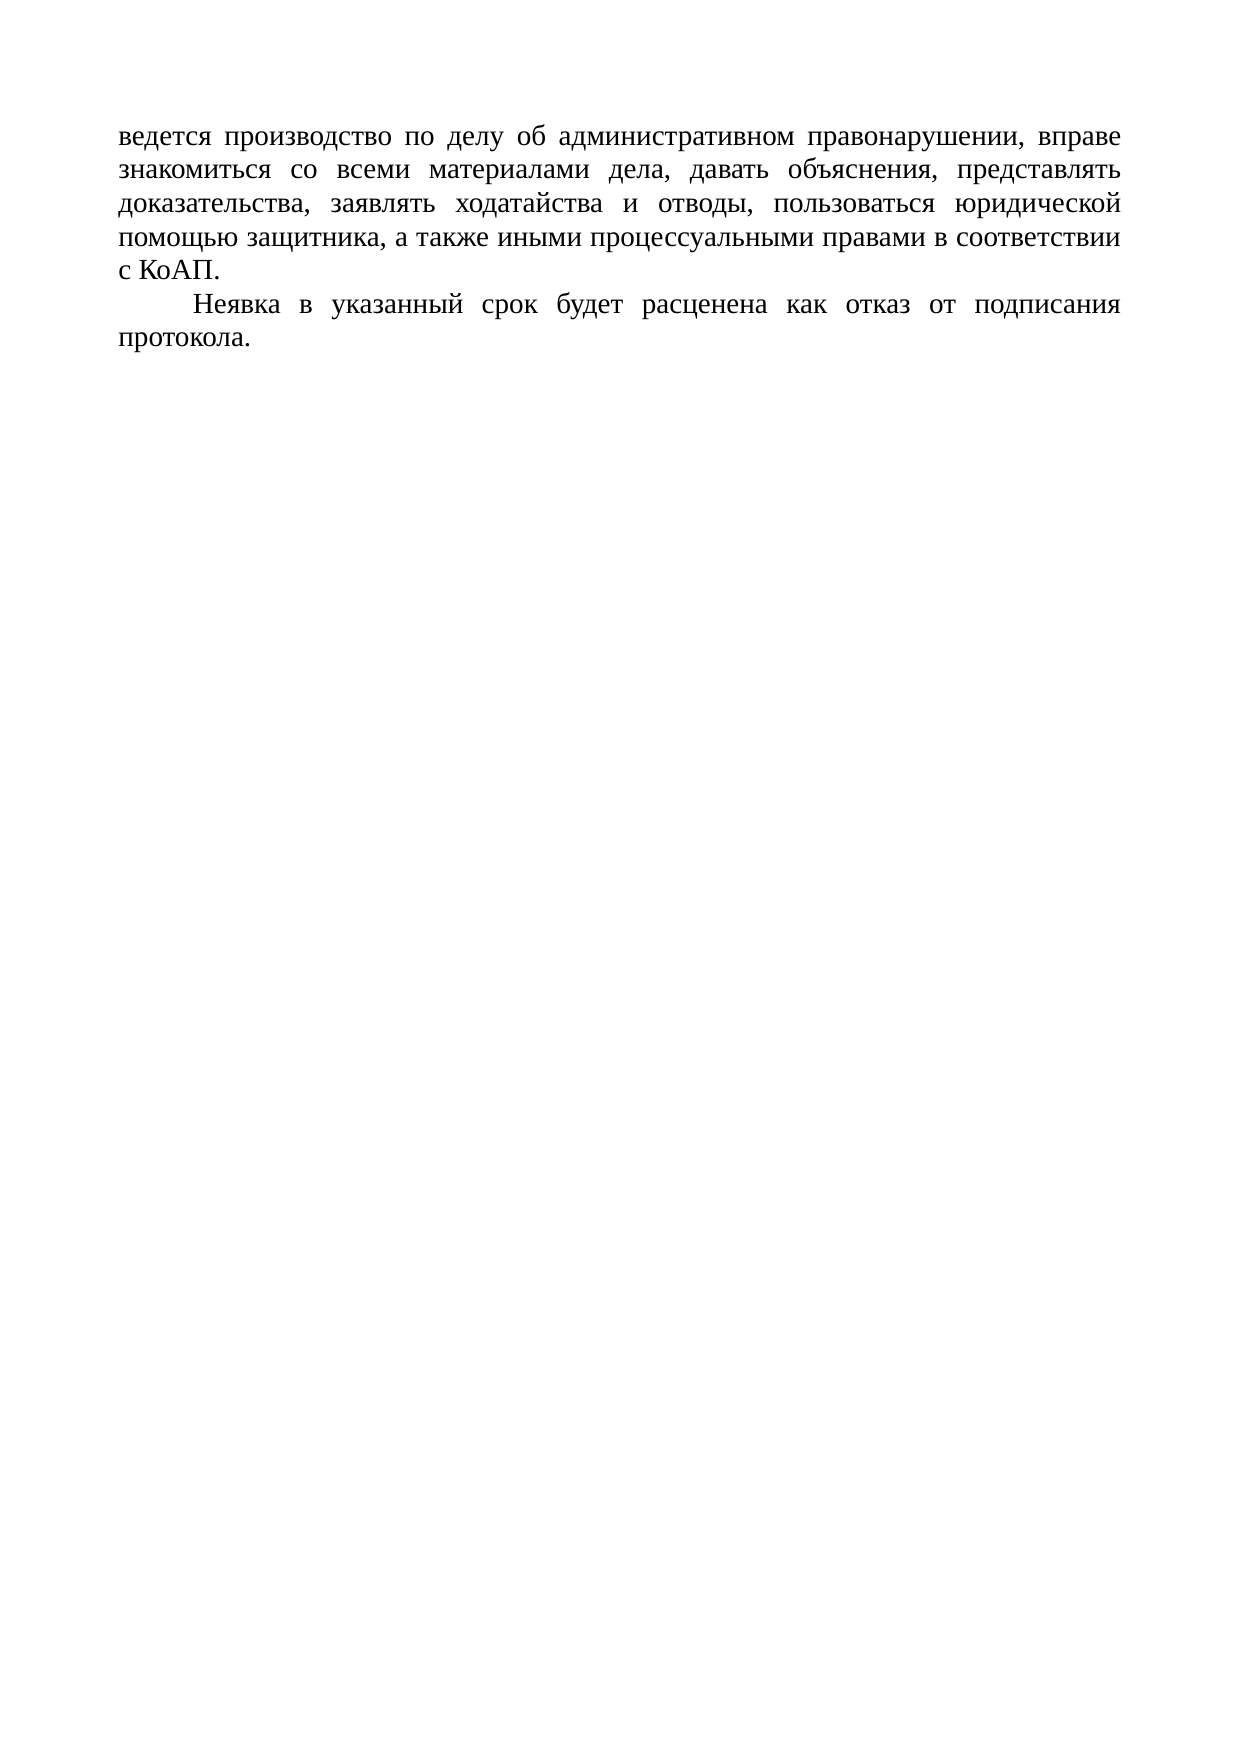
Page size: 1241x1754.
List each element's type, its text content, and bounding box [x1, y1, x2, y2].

table_header [118, 386, 729, 420]
text Неявка в указанный срок будет расценена как отказ от подписания протокола. [118, 286, 1122, 353]
list ведется производство по делу об административном правонарушении, вправе знакомиться со всеми материалами дела, давать объяснения, представлять доказательства, заявлять ходатайства и отводы, пользоваться юридической помощью защитника, а также иными процессуальными правами в соответствии с КоАП. [118, 118, 1122, 286]
table_header [729, 386, 1121, 420]
